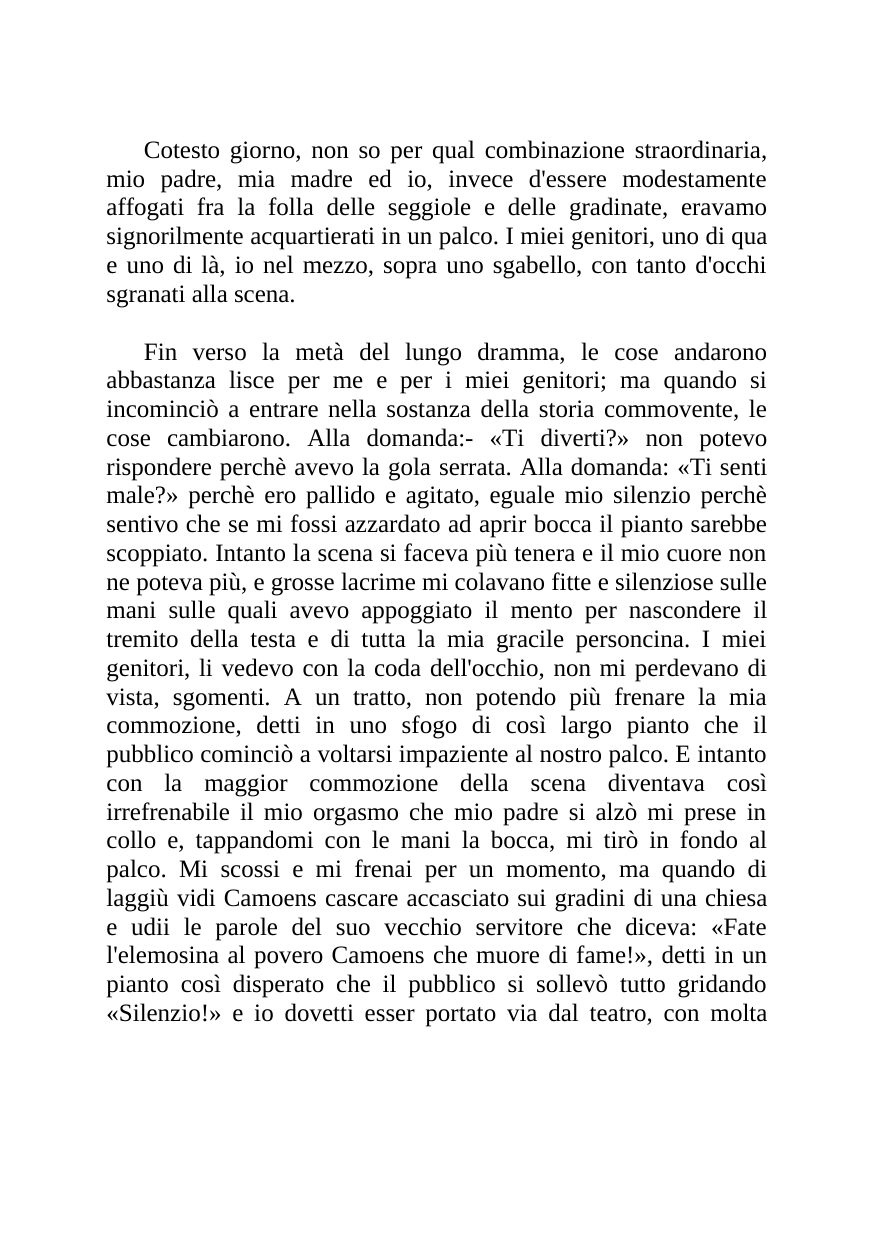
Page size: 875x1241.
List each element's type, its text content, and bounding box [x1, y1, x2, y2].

text Cotesto giorno, non so per qual combinazione straordinaria, mio padre, mia madre ed io, invece d'essere modestamente affogati fra la folla delle seggiole e delle gradinate, eravamo signorilmente acquartierati in un palco. I miei genitori, uno di qua e uno di là, io nel mezzo, sopra uno sgabello, con tanto d'occhi sgranati alla scena. [106, 135, 768, 307]
text Fin verso la metà del lungo dramma, le cose andarono abbastanza lisce per me e per i miei genitori; ma quando si incominciò a entrare nella sostanza della storia commovente, le cose cambiarono. Alla domanda:- «Ti diverti?» non potevo rispondere perchè avevo la gola serrata. Alla domanda: «Ti senti male?» perchè ero pallido e agitato, eguale mio silenzio perchè sentivo che se mi fossi azzardato ad aprir bocca il pianto sarebbe scoppiato. Intanto la scena si faceva più tenera e il mio cuore non ne poteva più, e grosse lacrime mi colavano fitte e silenziose sulle mani sulle quali avevo appoggiato il mento per nascondere il tremito della testa e di tutta la mia gracile personcina. I miei genitori, li vedevo con la coda dell'occhio, non mi perdevano di vista, sgomenti. A un tratto, non potendo più frenare la mia commozione, detti in uno sfogo di così largo pianto che il pubblico cominciò a voltarsi impaziente al nostro palco. E intanto con la maggior commozione della scena diventava così irrefrenabile il mio orgasmo che mio padre si alzò mi prese in collo e, tappandomi con le mani la bocca, mi tirò in fondo al palco. Mi scossi e mi frenai per un momento, ma quando di laggiù vidi Camoens cascare accasciato sui gradini di una chiesa e udii le parole del suo vecchio servitore che diceva: «Fate l'elemosina al povero Camoens che muore di fame!», detti in un pianto così disperato che il pubblico si sollevò tutto gridando «Silenzio!» e io dovetti esser portato via dal teatro, con molta [106, 337, 768, 1027]
